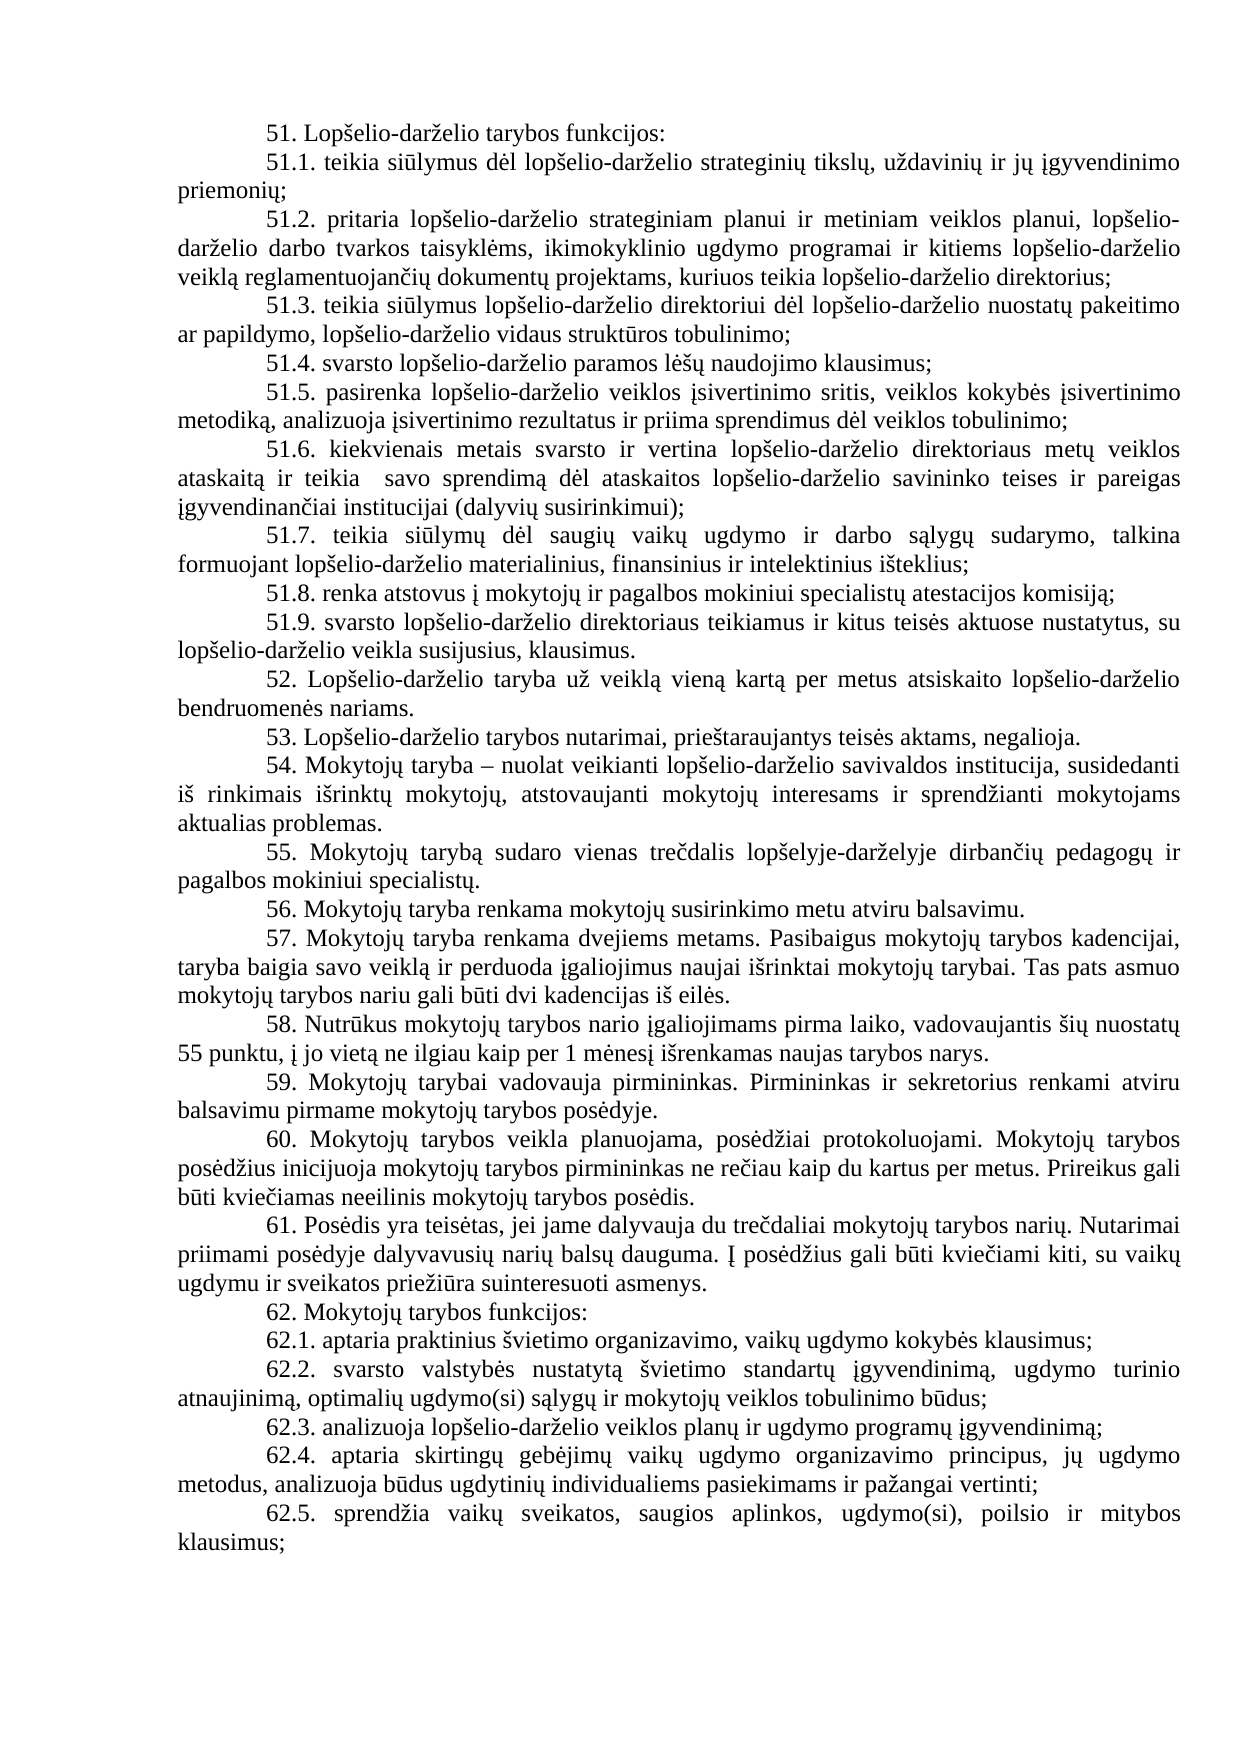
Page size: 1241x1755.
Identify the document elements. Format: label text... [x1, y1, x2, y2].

text 52. Lopšelio-darželio taryba už veiklą vieną kartą per metus atsiskaito lopšelio-darželio bendruomenės nariams. [177, 664, 1181, 722]
text 51.6. kiekvienais metais svarsto ir vertina lopšelio-darželio direktoriaus metų veiklos ataskaitą ir teikia savo sprendimą dėl ataskaitos lopšelio-darželio savininko teises ir pareigas įgyvendinančiai institucijai (dalyvių susirinkimui); [177, 434, 1181, 521]
text 59. Mokytojų tarybai vadovauja pirmininkas. Pirmininkas ir sekretorius renkami atviru balsavimu pirmame mokytojų tarybos posėdyje. [177, 1067, 1181, 1124]
text 54. Mokytojų taryba – nuolat veikianti lopšelio-darželio savivaldos institucija, susidedanti iš rinkimais išrinktų mokytojų, atstovaujanti mokytojų interesams ir sprendžianti mokytojams aktualias problemas. [177, 751, 1181, 837]
text 51. Lopšelio-darželio tarybos funkcijos: [177, 118, 1181, 147]
text 62.5. sprendžia vaikų sveikatos, saugios aplinkos, ugdymo(si), poilsio ir mitybos klausimus; [177, 1498, 1181, 1556]
text 62.3. analizuoja lopšelio-darželio veiklos planų ir ugdymo programų įgyvendinimą; [177, 1412, 1181, 1441]
text 60. Mokytojų tarybos veikla planuojama, posėdžiai protokoluojami. Mokytojų tarybos posėdžius inicijuoja mokytojų tarybos pirmininkas ne rečiau kaip du kartus per metus. Prireikus gali būti kviečiamas neeilinis mokytojų tarybos posėdis. [177, 1124, 1181, 1211]
text 51.9. svarsto lopšelio-darželio direktoriaus teikiamus ir kitus teisės aktuose nustatytus, su lopšelio-darželio veikla susijusius, klausimus. [177, 607, 1181, 664]
text 51.2. pritaria lopšelio-darželio strateginiam planui ir metiniam veiklos planui, lopšelio-darželio darbo tvarkos taisyklėms, ikimokyklinio ugdymo programai ir kitiems lopšelio-darželio veiklą reglamentuojančių dokumentų projektams, kuriuos teikia lopšelio-darželio direktorius; [177, 204, 1181, 291]
text 57. Mokytojų taryba renkama dvejiems metams. Pasibaigus mokytojų tarybos kadencijai, taryba baigia savo veiklą ir perduoda įgaliojimus naujai išrinktai mokytojų tarybai. Tas pats asmuo mokytojų tarybos nariu gali būti dvi kadencijas iš eilės. [177, 923, 1181, 1009]
text 51.4. svarsto lopšelio-darželio paramos lėšų naudojimo klausimus; [177, 348, 1181, 377]
text 51.1. teikia siūlymus dėl lopšelio-darželio strateginių tikslų, uždavinių ir jų įgyvendinimo priemonių; [177, 147, 1181, 204]
text 53. Lopšelio-darželio tarybos nutarimai, prieštaraujantys teisės aktams, negalioja. [177, 722, 1181, 751]
text 51.5. pasirenka lopšelio-darželio veiklos įsivertinimo sritis, veiklos kokybės įsivertinimo metodiką, analizuoja įsivertinimo rezultatus ir priima sprendimus dėl veiklos tobulinimo; [177, 377, 1181, 434]
text 58. Nutrūkus mokytojų tarybos nario įgaliojimams pirma laiko, vadovaujantis šių nuostatų 55 punktu, į jo vietą ne ilgiau kaip per 1 mėnesį išrenkamas naujas tarybos narys. [177, 1009, 1181, 1067]
text 55. Mokytojų tarybą sudaro vienas trečdalis lopšelyje-darželyje dirbančių pedagogų ir pagalbos mokiniui specialistų. [177, 837, 1181, 894]
text 51.7. teikia siūlymų dėl saugių vaikų ugdymo ir darbo sąlygų sudarymo, talkina formuojant lopšelio-darželio materialinius, finansinius ir intelektinius išteklius; [177, 521, 1181, 578]
text 62.4. aptaria skirtingų gebėjimų vaikų ugdymo organizavimo principus, jų ugdymo metodus, analizuoja būdus ugdytinių individualiems pasiekimams ir pažangai vertinti; [177, 1441, 1181, 1498]
text 51.8. renka atstovus į mokytojų ir pagalbos mokiniui specialistų atestacijos komisiją; [177, 578, 1181, 607]
text 56. Mokytojų taryba renkama mokytojų susirinkimo metu atviru balsavimu. [177, 894, 1181, 923]
text 62.2. svarsto valstybės nustatytą švietimo standartų įgyvendinimą, ugdymo turinio atnaujinimą, optimalių ugdymo(si) sąlygų ir mokytojų veiklos tobulinimo būdus; [177, 1354, 1181, 1412]
text 51.3. teikia siūlymus lopšelio-darželio direktoriui dėl lopšelio-darželio nuostatų pakeitimo ar papildymo, lopšelio-darželio vidaus struktūros tobulinimo; [177, 291, 1181, 348]
text 62. Mokytojų tarybos funkcijos: [177, 1297, 1181, 1326]
text 62.1. aptaria praktinius švietimo organizavimo, vaikų ugdymo kokybės klausimus; [177, 1326, 1181, 1354]
text 61. Posėdis yra teisėtas, jei jame dalyvauja du trečdaliai mokytojų tarybos narių. Nutarimai priimami posėdyje dalyvavusių narių balsų dauguma. Į posėdžius gali būti kviečiami kiti, su vaikų ugdymu ir sveikatos priežiūra suinteresuoti asmenys. [177, 1211, 1181, 1297]
